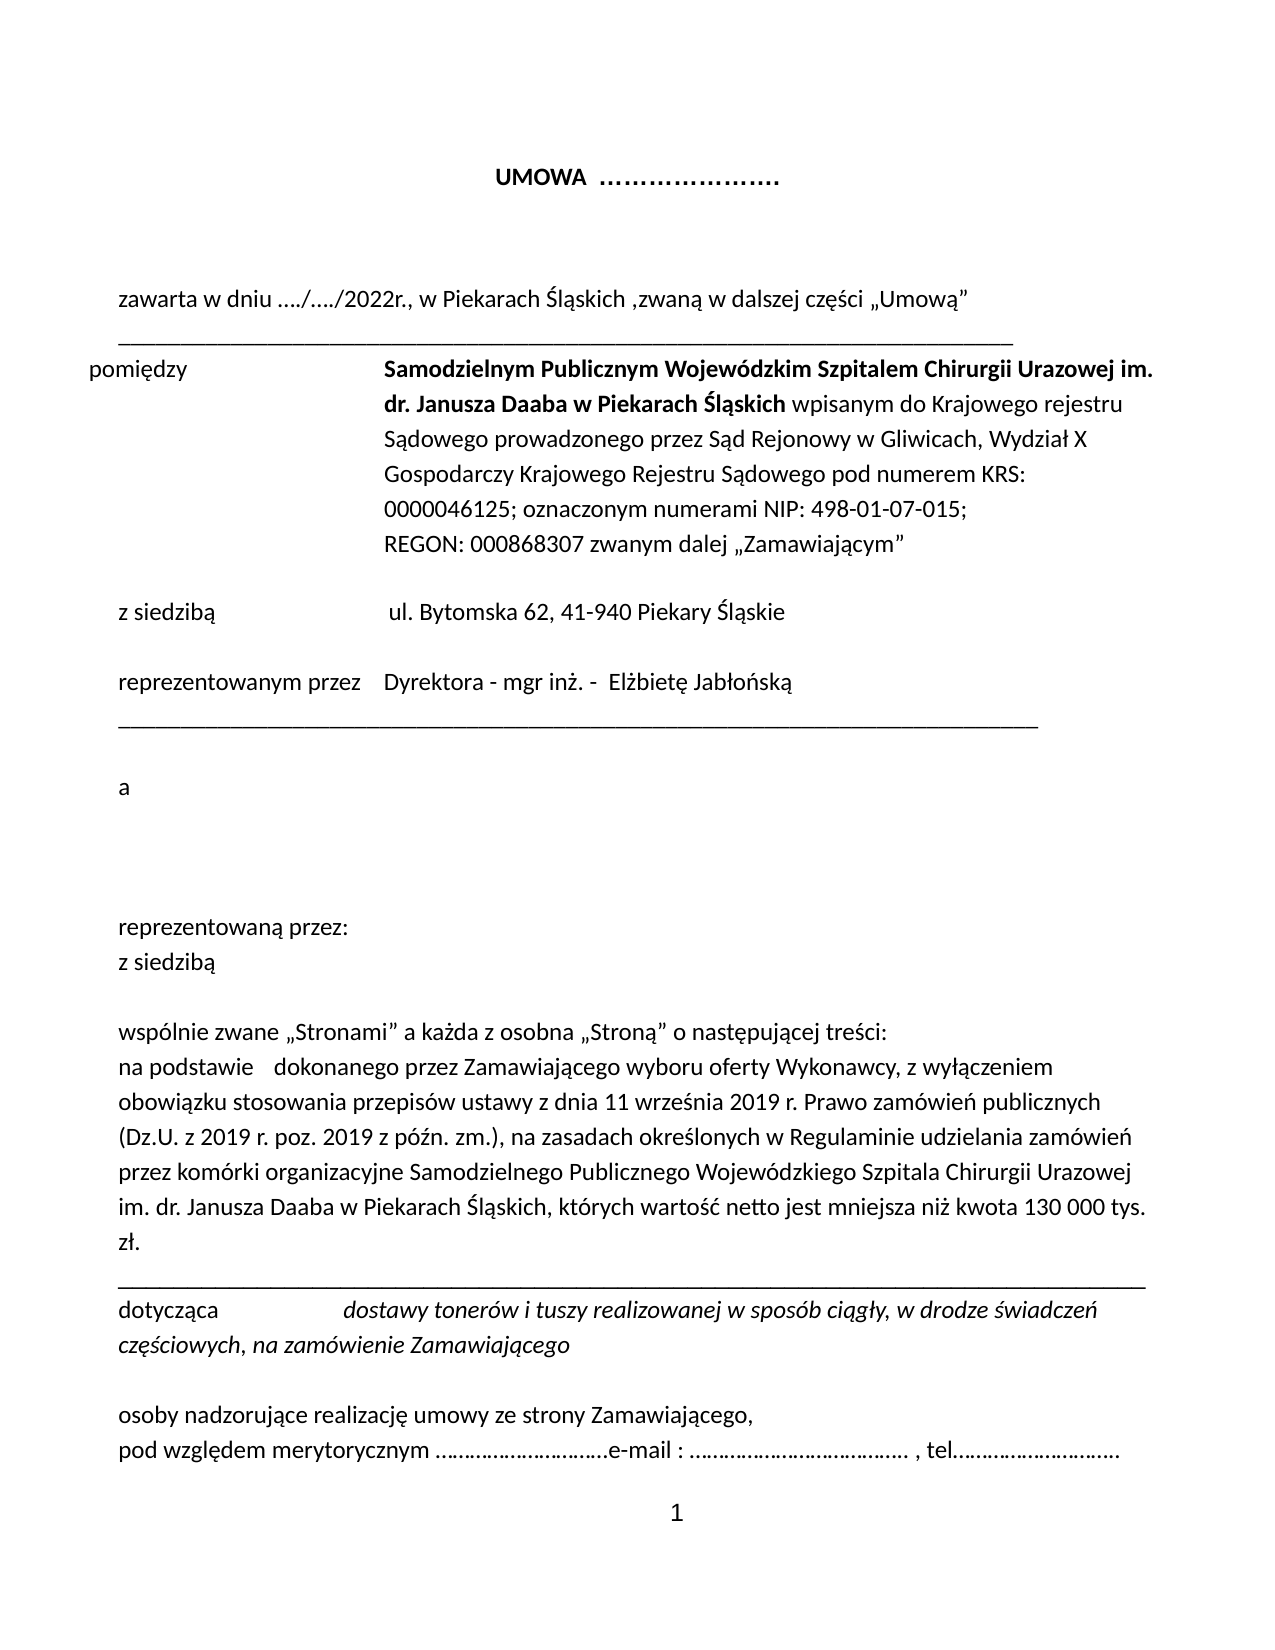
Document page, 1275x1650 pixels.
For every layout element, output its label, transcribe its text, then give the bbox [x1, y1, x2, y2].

text __________________________________________________________________________ [118, 701, 1157, 732]
text reprezentowaną przez: [118, 911, 1157, 942]
text pod względem merytorycznym …………………………e-mail : ……………………………….. , tel……………………….. [118, 1434, 1157, 1465]
list 1 [155, 1498, 1157, 1527]
text REGON: 000868307 zwanym dalej „Zamawiającym” [88, 528, 1157, 559]
text a [118, 771, 1157, 907]
text reprezentowanym przez Dyrektora - mgr inż. - Elżbietę Jabłońską [118, 666, 1157, 697]
text na podstawie dokonanego przez Zamawiającego wyboru oferty Wykonawcy, z wyłączeniem obowiązku stosowania przepisów ustawy z dnia 11 września 2019 r. Prawo zamówień publicznych (Dz.U. z 2019 r. poz. 2019 z późn. zm.), na zasadach określonych w Regulaminie udzielania zamówień przez komórki organizacyjne Samodzielnego Publicznego Wojewódzkiego Szpitala Chirurgii Urazowej im. dr. Janusza Daaba w Piekarach Śląskich, których wartość netto jest mniejsza niż kwota 130 000 tys. zł. [118, 1051, 1157, 1257]
text dotycząca dostawy tonerów i tuszy realizowanej w sposób ciągły, w drodze świadczeń częściowych, na zamówienie Zamawiającego [118, 1294, 1157, 1360]
text pomiędzy Samodzielnym Publicznym Wojewódzkim Szpitalem Chirurgii Urazowej im. dr. Janusza Daaba w Piekarach Śląskich wpisanym do Krajowego rejestru Sądowego prowadzonego przez Sąd Rejonowy w Gliwicach, Wydział X Gospodarczy Krajowego Rejestru Sądowego pod numerem KRS: 0000046125; oznaczonym numerami NIP: 498-01-07-015; [88, 353, 1157, 524]
text ________________________________________________________________________ [118, 318, 1157, 349]
text osoby nadzorujące realizację umowy ze strony Zamawiającego, [118, 1399, 1157, 1430]
text __________________________________________________________________________ [118, 1261, 1157, 1290]
text zawarta w dniu …./…./2022r., w Piekarach Śląskich ,zwaną w dalszej części „Umową” [118, 283, 1157, 314]
text z siedzibą ul. Bytomska 62, 41-940 Piekary Śląskie [118, 596, 1157, 627]
text UMOWA …………………. [118, 161, 1157, 192]
text z siedzibą [118, 946, 1157, 977]
text wspólnie zwane „Stronami” a każda z osobna „Stroną” o następującej treści: [118, 1016, 1157, 1047]
